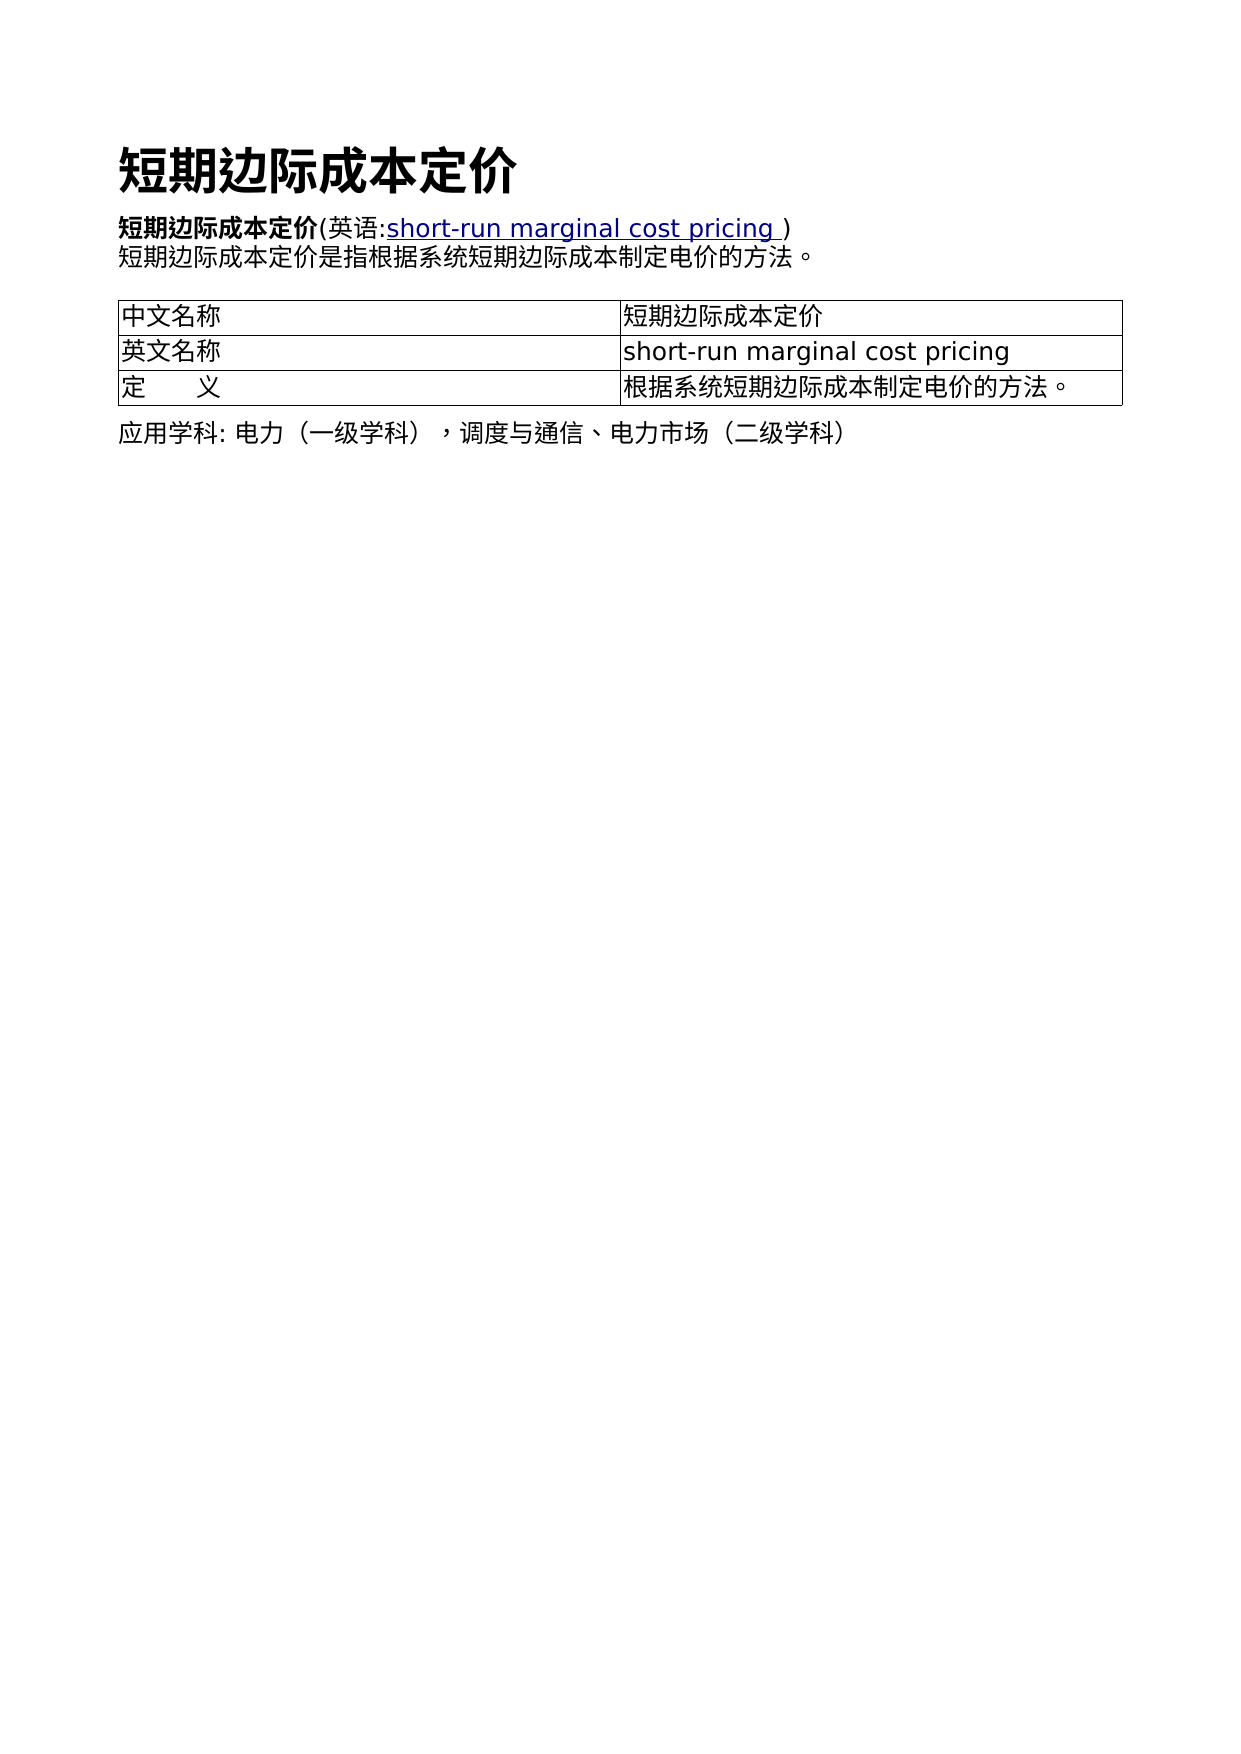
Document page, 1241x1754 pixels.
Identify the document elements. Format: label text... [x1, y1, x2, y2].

text 短期边际成本定价(英语:short-run marginal cost pricing ) 短期边际成本定价是指根据系统短期边际成本制定电价的方法。 [118, 214, 1122, 272]
table_cell 英文名称 [119, 336, 620, 370]
table_cell 定 义 [119, 371, 620, 405]
table_header 中文名称 [119, 301, 620, 334]
table_cell 根据系统短期边际成本制定电价的方法。 [621, 371, 1122, 405]
table_cell short-run marginal cost pricing [621, 336, 1122, 370]
subtitle 短期边际成本定价 [118, 143, 1122, 201]
text 应用学科: 电力（一级学科），调度与通信、电力市场（二级学科） [118, 420, 1122, 449]
table_header 短期边际成本定价 [621, 301, 1122, 334]
